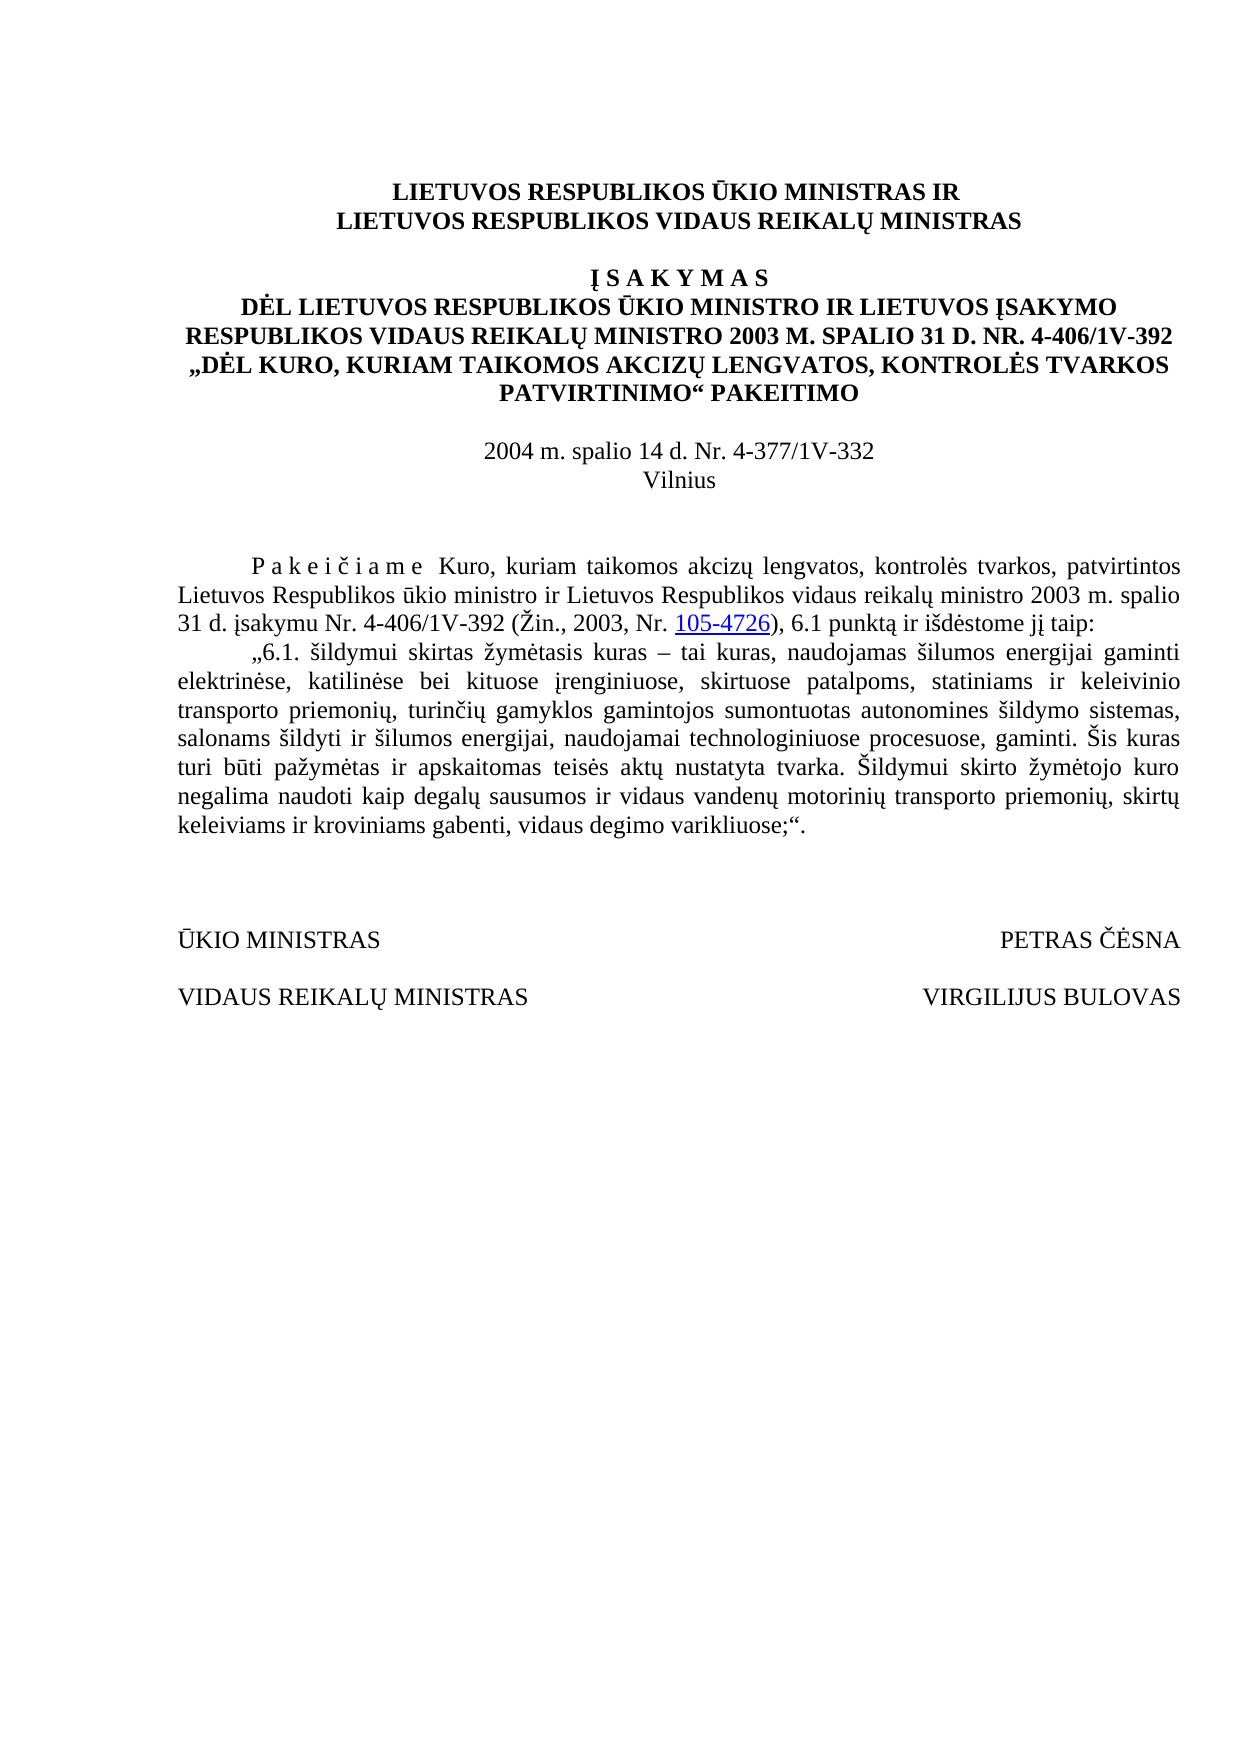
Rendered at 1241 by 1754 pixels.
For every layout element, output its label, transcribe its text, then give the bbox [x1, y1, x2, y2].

text VIDAUS REIKALŲ MINISTRAS VIRGILIJUS BULOVAS [177, 982, 1181, 1011]
text DĖL LIETUVOS RESPUBLIKOS ŪKIO MINISTRO IR LIETUVOS ĮSAKYMO RESPUBLIKOS VIDAUS REIKALŲ MINISTRO 2003 M. SPALIO 31 D. NR. 4-406/1V-392 „DĖL KURO, KURIAM TAIKOMOS AKCIZŲ LENGVATOS, KONTROLĖS TVARKOS PATVIRTINIMO“ PAKEITIMO [177, 292, 1181, 407]
text Į S A K Y M A S [177, 263, 1181, 292]
text Pakeičiame Kuro, kuriam taikomos akcizų lengvatos, kontrolės tvarkos, patvirtintos Lietuvos Respublikos ūkio ministro ir Lietuvos Respublikos vidaus reikalų ministro 2003 m. spalio 31 d. įsakymu Nr. 4-406/1V-392 (Žin., 2003, Nr. 105-4726), 6.1 punktą ir išdėstome jį taip: [177, 551, 1181, 637]
text 2004 m. spalio 14 d. Nr. 4-377/1V-332 [177, 436, 1181, 465]
text LIETUVOS RESPUBLIKOS ŪKIO MINISTRAS IR [177, 177, 1181, 206]
text „6.1. šildymui skirtas žymėtasis kuras – tai kuras, naudojamas šilumos energijai gaminti elektrinėse, katilinėse bei kituose įrenginiuose, skirtuose patalpoms, statiniams ir keleivinio transporto priemonių, turinčių gamyklos gamintojos sumontuotas autonomines šildymo sistemas, salonams šildyti ir šilumos energijai, naudojamai technologiniuose procesuose, gaminti. Šis kuras turi būti pažymėtas ir apskaitomas teisės aktų nustatyta tvarka. Šildymui skirto žymėtojo kuro negalima naudoti kaip degalų sausumos ir vidaus vandenų motorinių transporto priemonių, skirtų keleiviams ir kroviniams gabenti, vidaus degimo varikliuose;“. [177, 637, 1181, 838]
text ŪKIO MINISTRAS PETRAS ČĖSNA [177, 925, 1181, 953]
text LIETUVOS RESPUBLIKOS VIDAUS REIKALŲ MINISTRAS [177, 206, 1181, 235]
text Vilnius [177, 465, 1181, 493]
